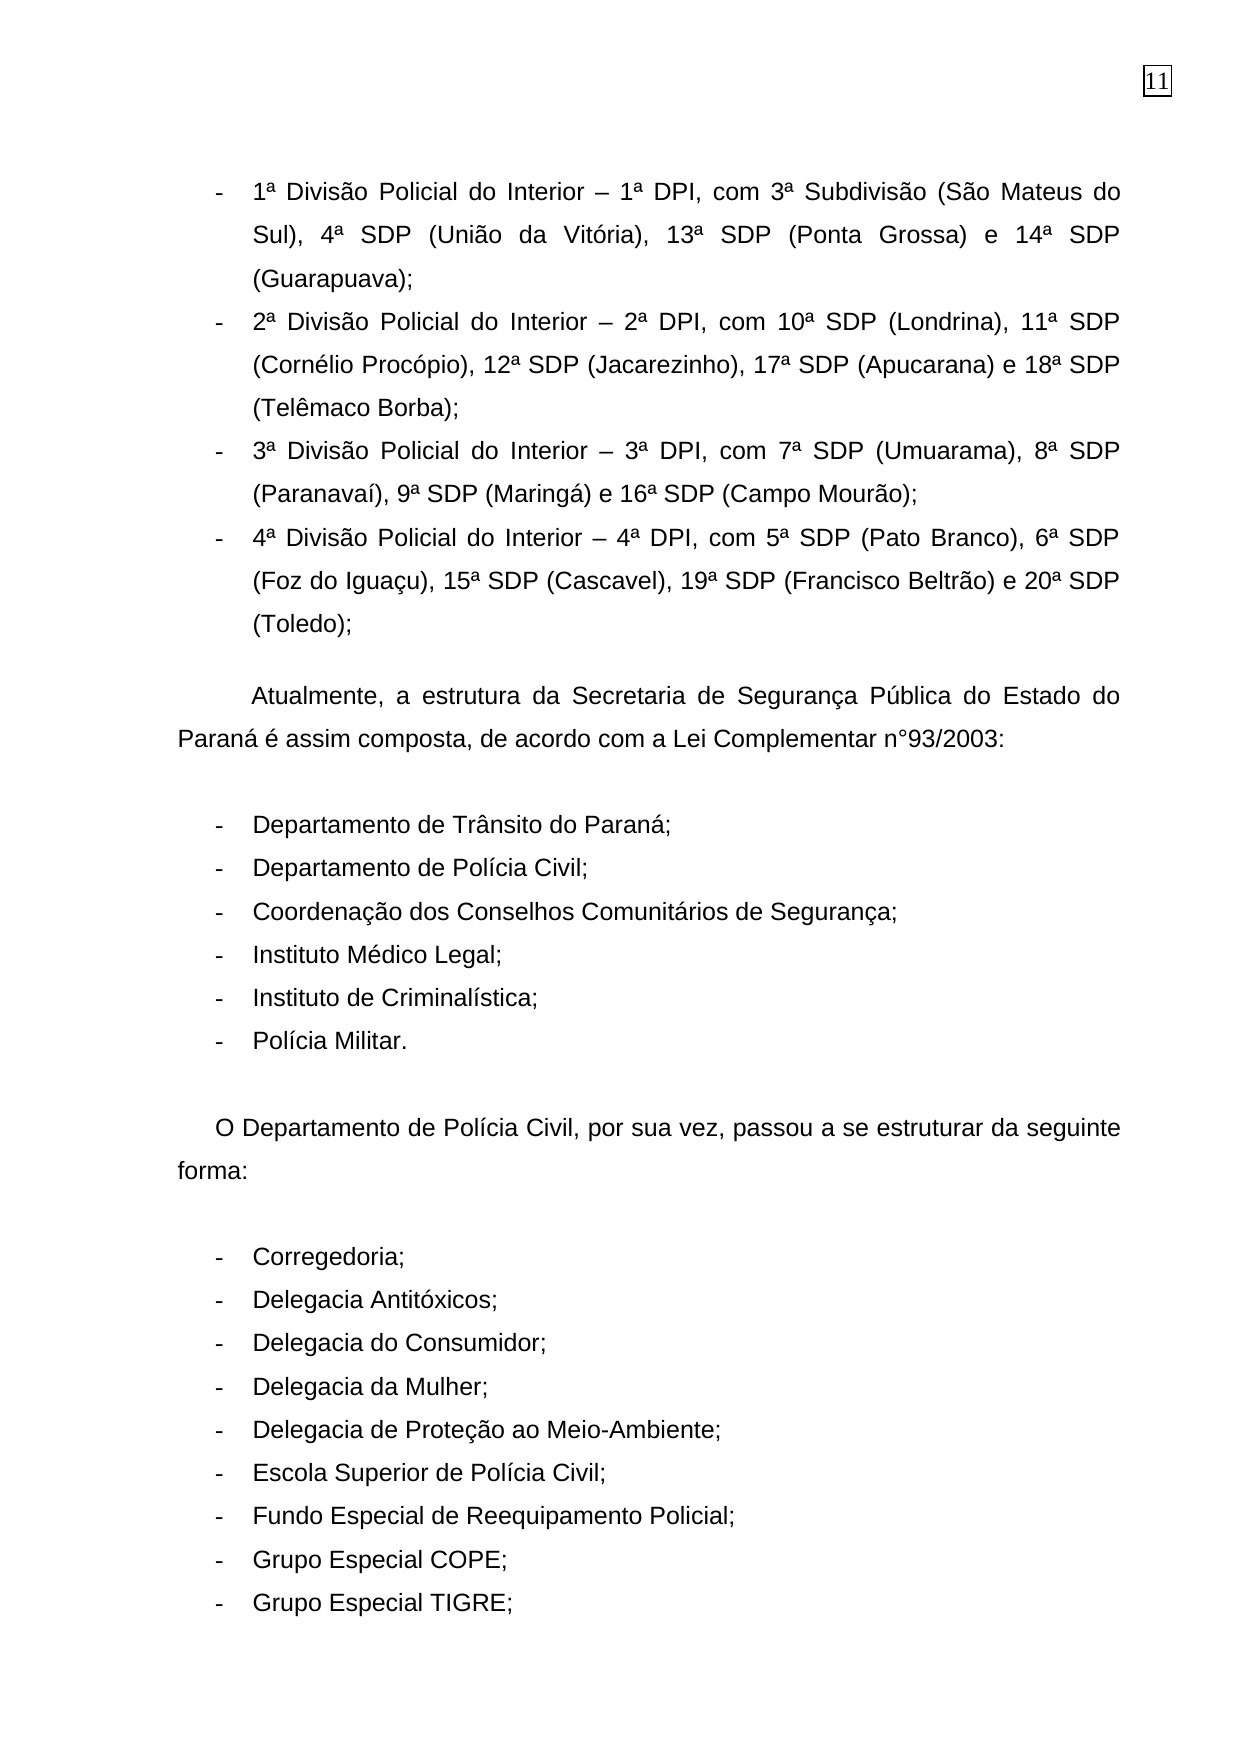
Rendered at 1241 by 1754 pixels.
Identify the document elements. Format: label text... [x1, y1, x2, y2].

list Departamento de Polícia Civil; [215, 853, 1122, 882]
list 1ª Divisão Policial do Interior – 1ª DPI, com 3ª Subdivisão (São Mateus do Sul), 4ª SDP (União da Vitória), 13ª SDP (Ponta Grossa) e 14ª SDP (Guarapuava); [215, 177, 1122, 292]
list 3ª Divisão Policial do Interior – 3ª DPI, com 7ª SDP (Umuarama), 8ª SDP (Paranavaí), 9ª SDP (Maringá) e 16ª SDP (Campo Mourão); [215, 436, 1122, 508]
list Corregedoria; [215, 1242, 1122, 1271]
list Instituto de Criminalística; [215, 983, 1122, 1012]
list Escola Superior de Polícia Civil; [215, 1458, 1122, 1487]
text Atualmente, a estrutura da Secretaria de Segurança Pública do Estado do Paraná é assim composta, de acordo com a Lei Complementar n°93/2003: [177, 681, 1122, 753]
list Delegacia do Consumidor; [215, 1328, 1122, 1357]
list Delegacia Antitóxicos; [215, 1285, 1122, 1314]
list Polícia Militar. [215, 1026, 1122, 1055]
list Instituto Médico Legal; [215, 940, 1122, 969]
list Fundo Especial de Reequipamento Policial; [215, 1501, 1122, 1530]
list 4ª Divisão Policial do Interior – 4ª DPI, com 5ª SDP (Pato Branco), 6ª SDP (Foz do Iguaçu), 15ª SDP (Cascavel), 19ª SDP (Francisco Beltrão) e 20ª SDP (Toledo); [215, 522, 1122, 638]
text O Departamento de Polícia Civil, por sua vez, passou a se estruturar da seguinte forma: [177, 1113, 1122, 1184]
list Grupo Especial COPE; [215, 1544, 1122, 1573]
list Coordenação dos Conselhos Comunitários de Segurança; [215, 897, 1122, 925]
list Delegacia de Proteção ao Meio-Ambiente; [215, 1415, 1122, 1444]
list 2ª Divisão Policial do Interior – 2ª DPI, com 10ª SDP (Londrina), 11ª SDP (Cornélio Procópio), 12ª SDP (Jacarezinho), 17ª SDP (Apucarana) e 18ª SDP (Telêmaco Borba); [215, 307, 1122, 422]
list Grupo Especial TIGRE; [215, 1588, 1122, 1617]
list Departamento de Trânsito do Paraná; [215, 810, 1122, 839]
list Delegacia da Mulher; [215, 1372, 1122, 1401]
